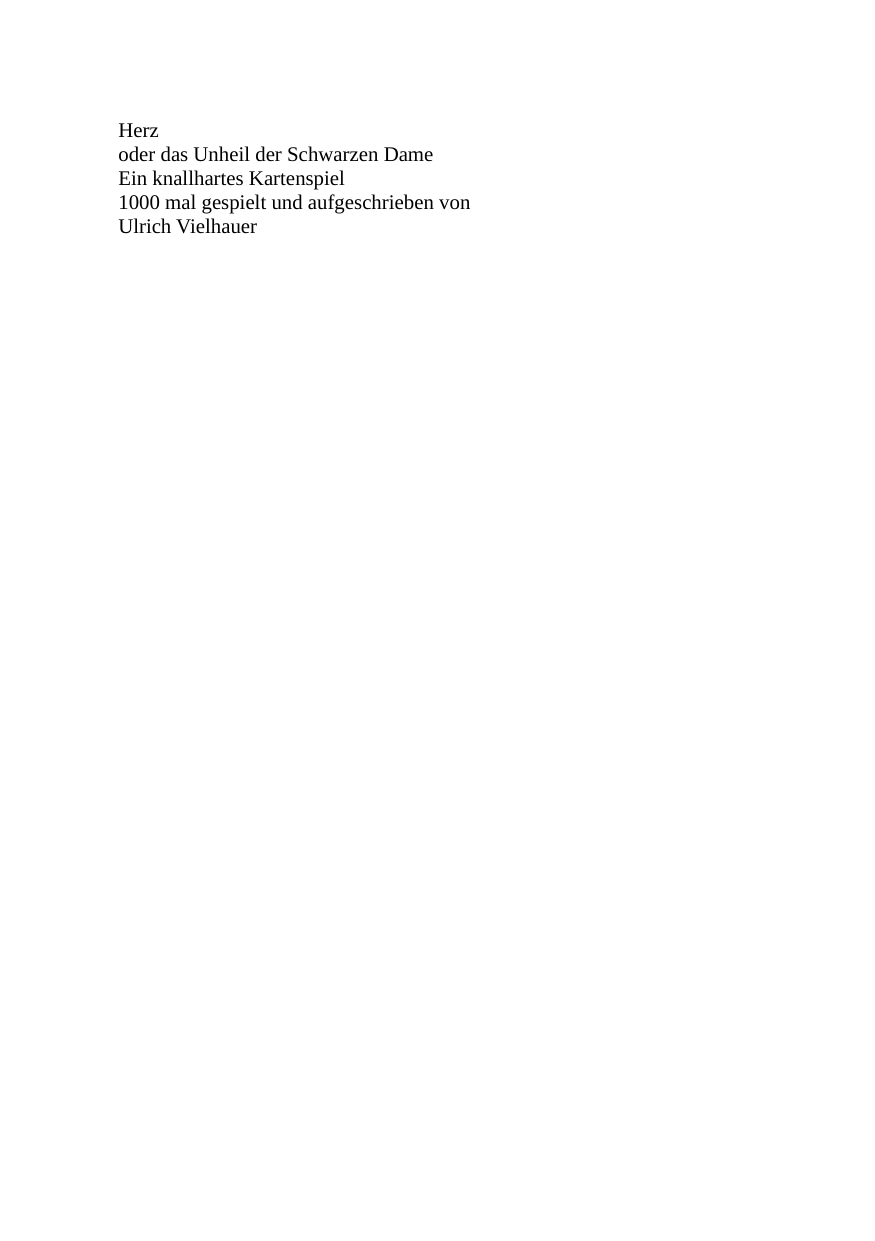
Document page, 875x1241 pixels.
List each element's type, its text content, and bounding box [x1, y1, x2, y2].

text oder das Unheil der Schwarzen Dame [118, 142, 756, 166]
text Ein knallhartes Kartenspiel [118, 166, 756, 190]
text Herz [118, 118, 756, 142]
text Ulrich Vielhauer [118, 214, 756, 238]
text 1000 mal gespielt und aufgeschrieben von [118, 190, 756, 214]
